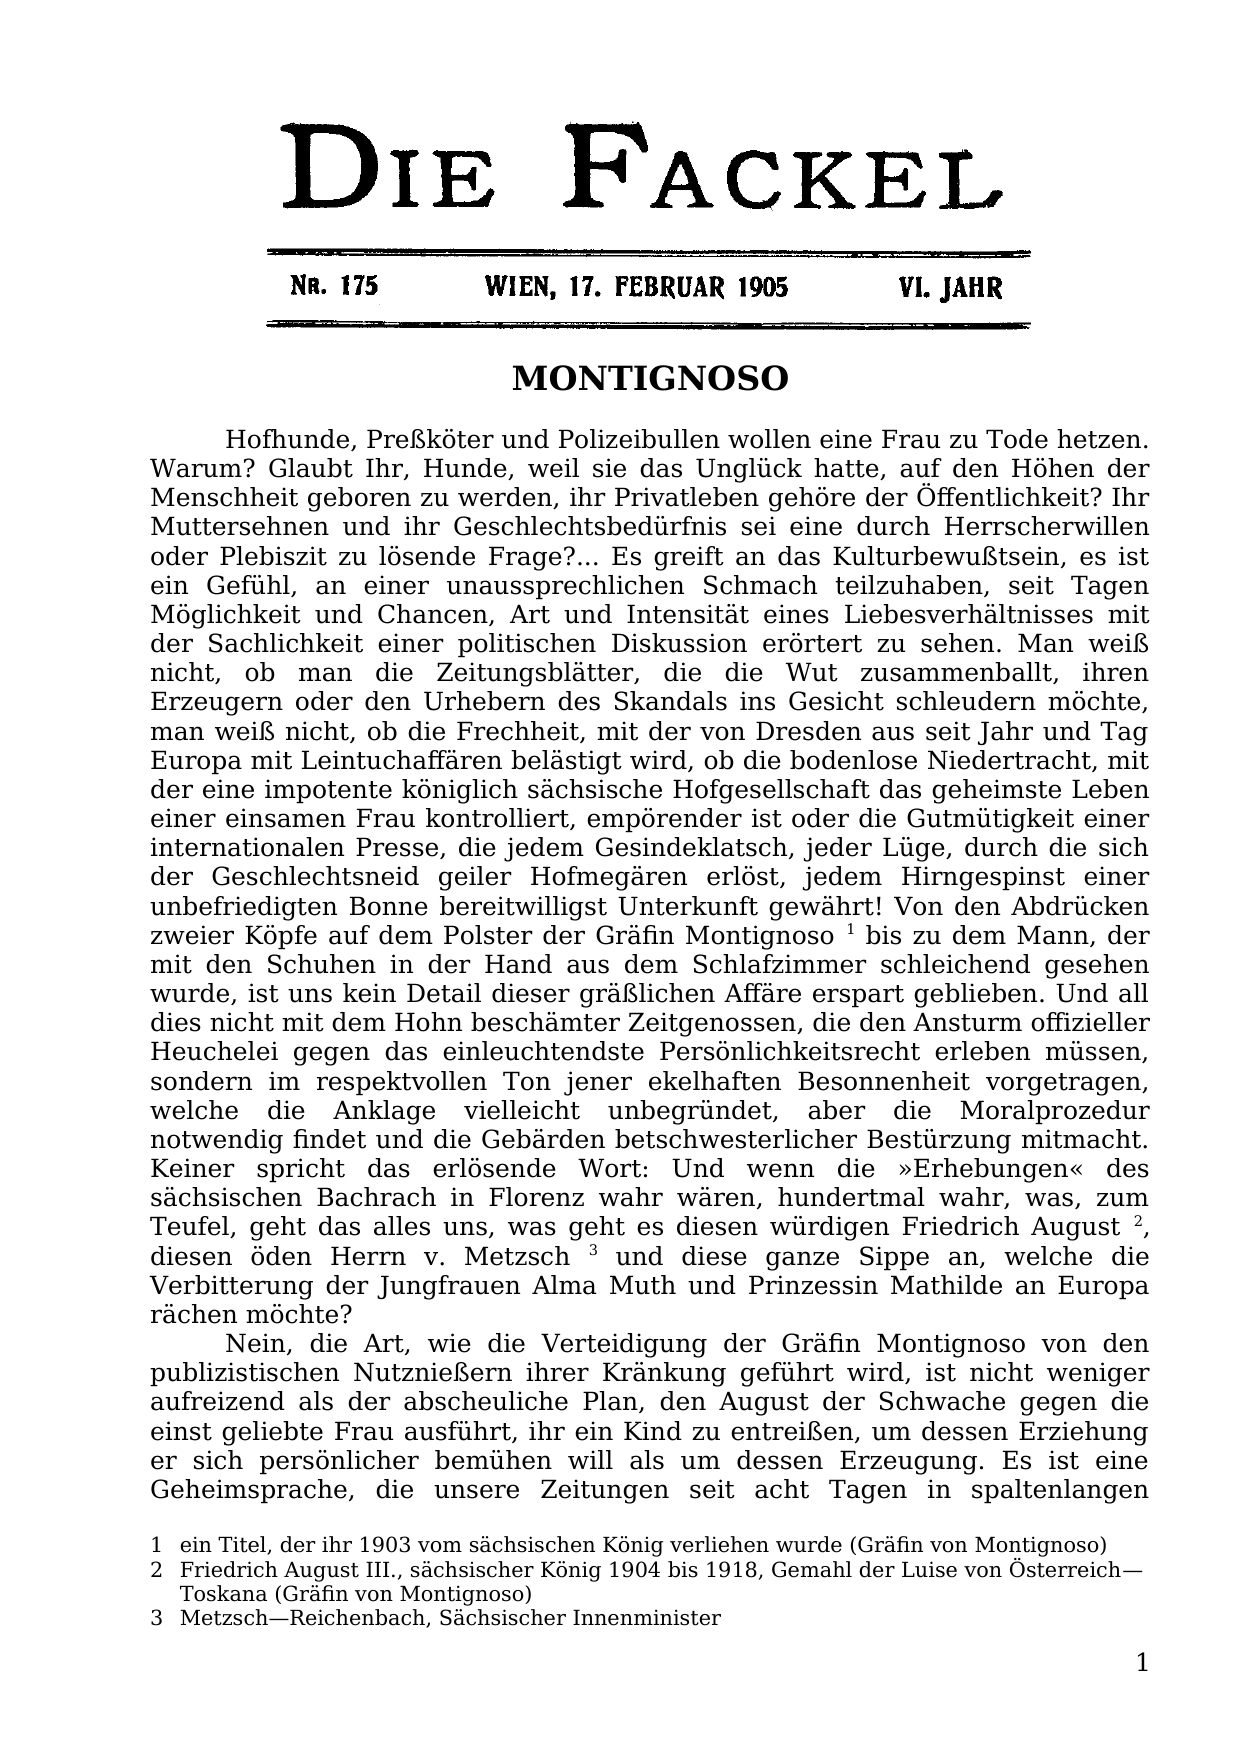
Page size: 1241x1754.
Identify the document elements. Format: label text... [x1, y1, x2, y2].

text ein Titel, der ihr 1903 vom sächsischen König verliehen wurde (Gräfin von Montignoso) [150, 1533, 1151, 1558]
picture [260, 104, 1041, 355]
text Hofhunde, Preßköter und Polizeibullen wollen eine Frau zu Tode hetzen. Warum? Glaubt Ihr, Hunde, weil sie das Unglück hatte, auf den Höhen der Menschheit geboren zu werden, ihr Privatleben gehöre der Öffentlichkeit? Ihr Muttersehnen und ihr Geschlechtsbedürfnis sei eine durch Herrscherwillen oder Plebiszit zu lösende Frage?... Es greift an das Kulturbewußtsein, es ist ein Gefühl, an einer unaussprechlichen Schmach teilzuhaben, seit Tagen Möglichkeit und Chancen, Art und Intensität eines Liebesverhältnisses mit der Sachlichkeit einer politischen Diskussion erörtert zu sehen. Man weiß nicht, ob man die Zeitungsblätter, die die Wut zusammenballt, ihren Erzeugern oder den Urhebern des Skandals ins Gesicht schleudern möchte, man weiß nicht, ob die Frechheit, mit der von Dresden aus seit Jahr und Tag Europa mit Leintuchaffären belästigt wird, ob die bodenlose Niedertracht, mit der eine impotente königlich sächsische Hofgesellschaft das geheimste Leben einer einsamen Frau kontrolliert, empörender ist oder die Gutmütigkeit einer internationalen Presse, die jedem Gesindeklatsch, jeder Lüge, durch die sich der Geschlechtsneid geiler Hofmegären erlöst, jedem Hirngespinst einer unbefriedigten Bonne bereitwilligst Unterkunft gewährt! Von den Abdrücken zweier Köpfe auf dem Polster der Gräfin Montignoso bis zu dem Mann, der mit den Schuhen in der Hand aus dem Schlafzimmer schleichend gesehen wurde, ist uns kein Detail dieser gräßlichen Affäre erspart geblieben. Und all dies nicht mit dem Hohn beschämter Zeitgenossen, die den Ansturm offizieller Heuchelei gegen das einleuchtendste Persönlichkeitsrecht erleben müssen, sondern im respektvollen Ton jener ekelhaften Besonnenheit vorgetragen, welche die Anklage vielleicht unbegründet, aber die Moralprozedur notwendig findet und die Gebärden betschwesterlicher Bestürzung mitmacht. Keiner spricht das erlösende Wort: Und wenn die »Erhebungen« des sächsischen Bachrach in Florenz wahr wären, hundertmal wahr, was, zum Teufel, geht das alles uns, was geht es diesen würdigen Friedrich August , diesen öden Herrn v. Metzsch und diese ganze Sippe an, welche die Verbitterung der Jungfrauen Alma Muth und Prinzessin Mathilde an Europa rächen möchte? [150, 398, 1151, 1329]
text Nein, die Art, wie die Verteidigung der Gräfin Montignoso von den publizistischen Nutznießern ihrer Kränkung geführt wird, ist nicht weniger aufreizend als der abscheuliche Plan, den August der Schwache gegen die einst geliebte Frau ausführt, ihr ein Kind zu entreißen, um dessen Erziehung er sich persönlicher bemühen will als um dessen Erzeugung. Es ist eine Geheimsprache, die unsere Zeitungen seit acht Tagen in spaltenlangen [150, 1329, 1151, 1504]
text Metzsch—Reichenbach, Sächsischer Innenminister [150, 1606, 1151, 1631]
text MONTIGNOSO [150, 104, 1151, 398]
text Friedrich August III., sächsischer König 1904 bis 1918, Gemahl der Luise von Österreich—Toskana (Gräfin von Montignoso) [150, 1558, 1151, 1606]
